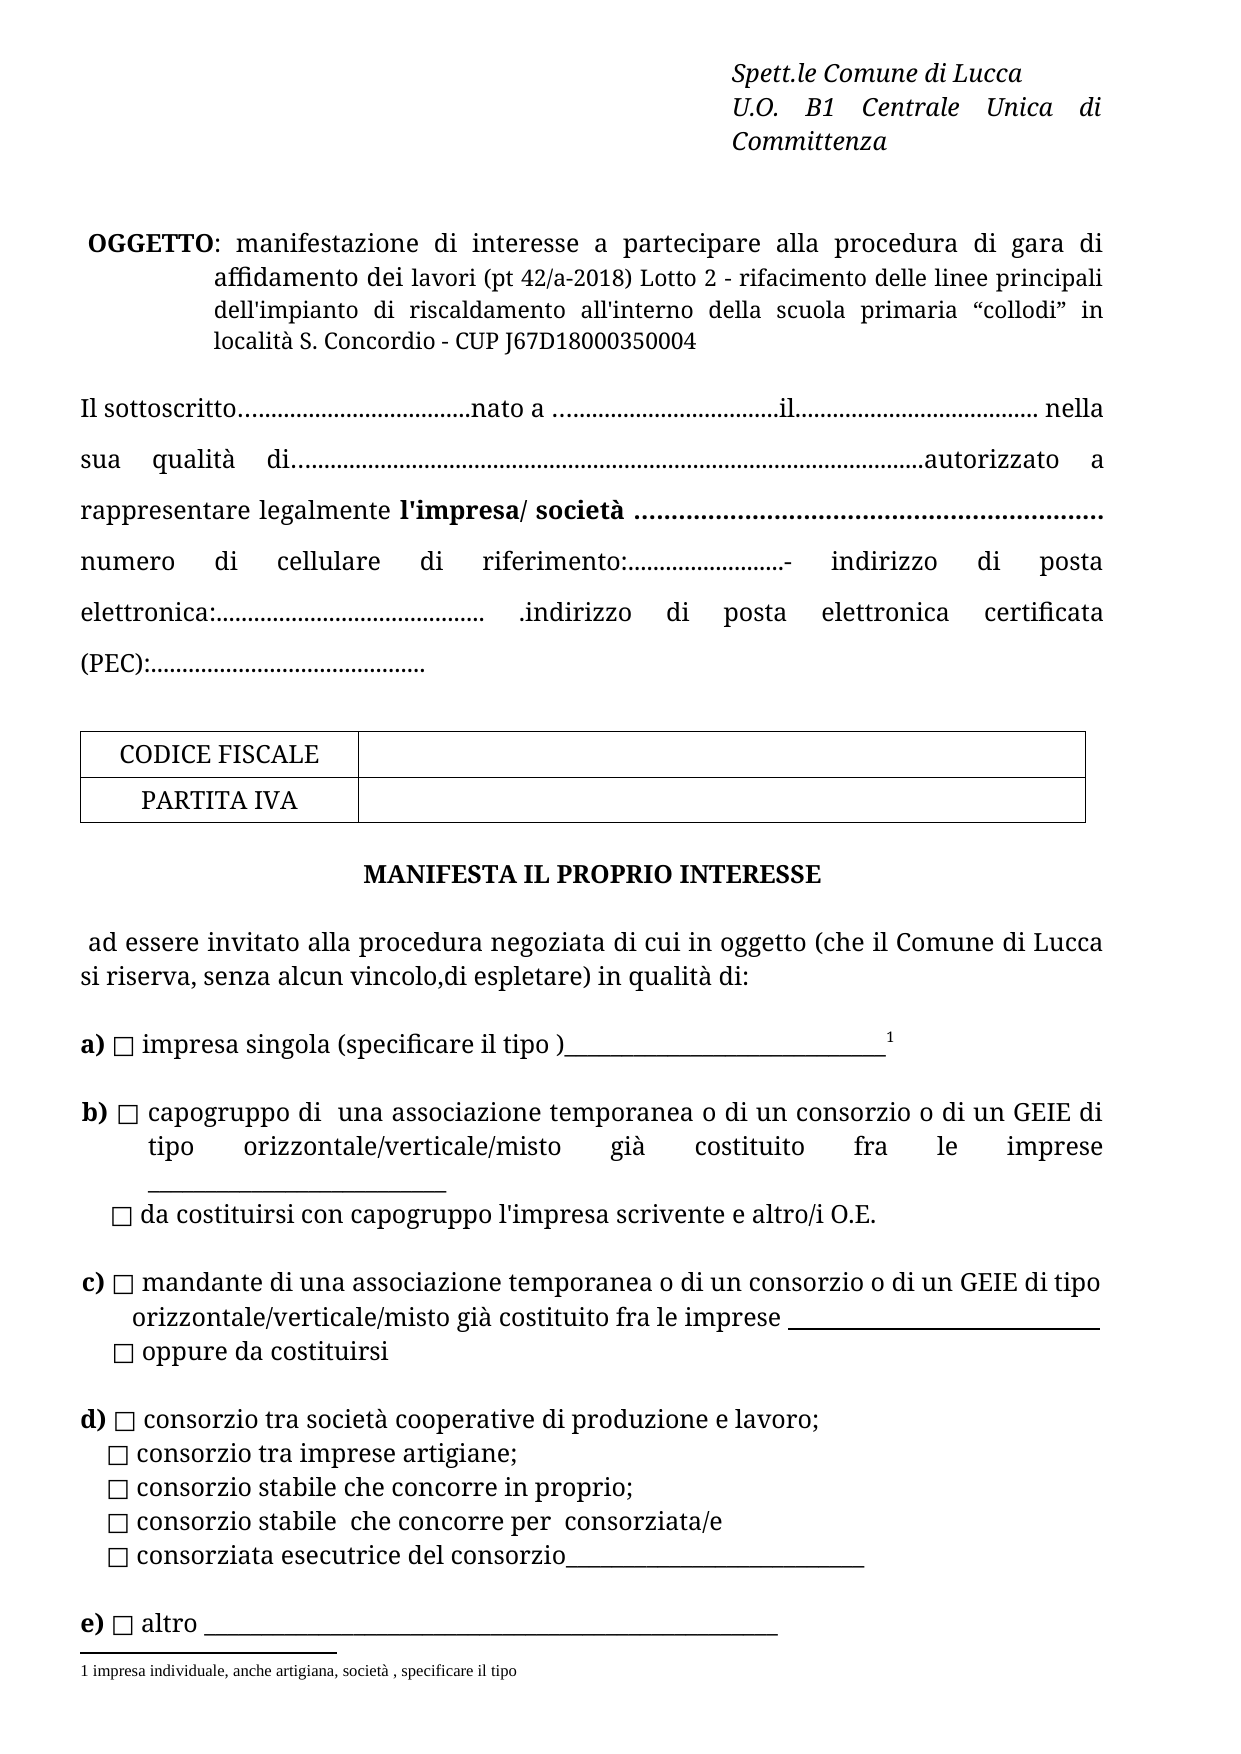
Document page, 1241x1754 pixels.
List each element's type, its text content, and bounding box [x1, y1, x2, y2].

text □ consorzio tra imprese artigiane; [106, 1435, 1104, 1469]
text impresa individuale, anche artigiana, società , specificare il tipo [80, 1659, 1104, 1680]
text □ consorzio stabile che concorre per consorziata/e [106, 1503, 1104, 1538]
text MANIFESTA IL PROPRIO INTERESSE [80, 856, 1104, 890]
table_header CODICE FISCALE [81, 732, 358, 777]
text d) □ consorzio tra società cooperative di produzione e lavoro; [80, 1401, 1104, 1435]
text c) □ mandante di una associazione temporanea o di un consorzio o di un GEIE di tipo orizzontale/verticale/misto già costituito fra le imprese [82, 1265, 1104, 1333]
text ad essere invitato alla procedura negoziata di cui in oggetto (che il Comune di Lucca si riserva, senza alcun vincolo,di espletare) in qualità di: [80, 924, 1104, 993]
text Il sottoscritto…..................................nato a ….................................il....................................... nella sua qualità di…..................................................................................................autorizzato a rappresentare legalmente l'impresa/ società …............................................................. numero di cellulare di riferimento:.........................- indirizzo di posta elettronica:........................................... .indirizzo di posta elettronica certificata (PEC):............................................ [80, 391, 1104, 680]
text a) □ impresa singola (specificare il tipo )____________________________ [80, 1027, 1104, 1061]
table_cell PARTITA IVA [81, 778, 358, 822]
table_header [359, 732, 1085, 777]
text □ oppure da costituirsi [112, 1333, 1104, 1367]
table_cell [359, 778, 1085, 822]
text □ consorziata esecutrice del consorzio__________________________ [106, 1538, 1104, 1572]
text OGGETTO: manifestazione di interesse a partecipare alla procedura di gara di affidamento dei lavori (pt 42/a-2018) Lotto 2 - rifacimento delle linee principali dell'impianto di riscaldamento all'interno della scuola primaria “collodi” in località S. Concordio - CUP J67D18000350004 [87, 226, 1104, 357]
text U.O. B1 Centrale Unica di Committenza [732, 90, 1104, 158]
text b) □ capogruppo di una associazione temporanea o di un consorzio o di un GEIE di tipo orizzontale/verticale/misto già costituito fra le imprese __________________________ [82, 1095, 1104, 1197]
text Spett.le Comune di Lucca [732, 56, 1104, 90]
text e) □ altro __________________________________________________ [80, 1606, 1104, 1640]
text □ da costituirsi con capogruppo l'impresa scrivente e altro/i O.E. [110, 1197, 1104, 1231]
text □ consorzio stabile che concorre in proprio; [106, 1469, 1104, 1503]
